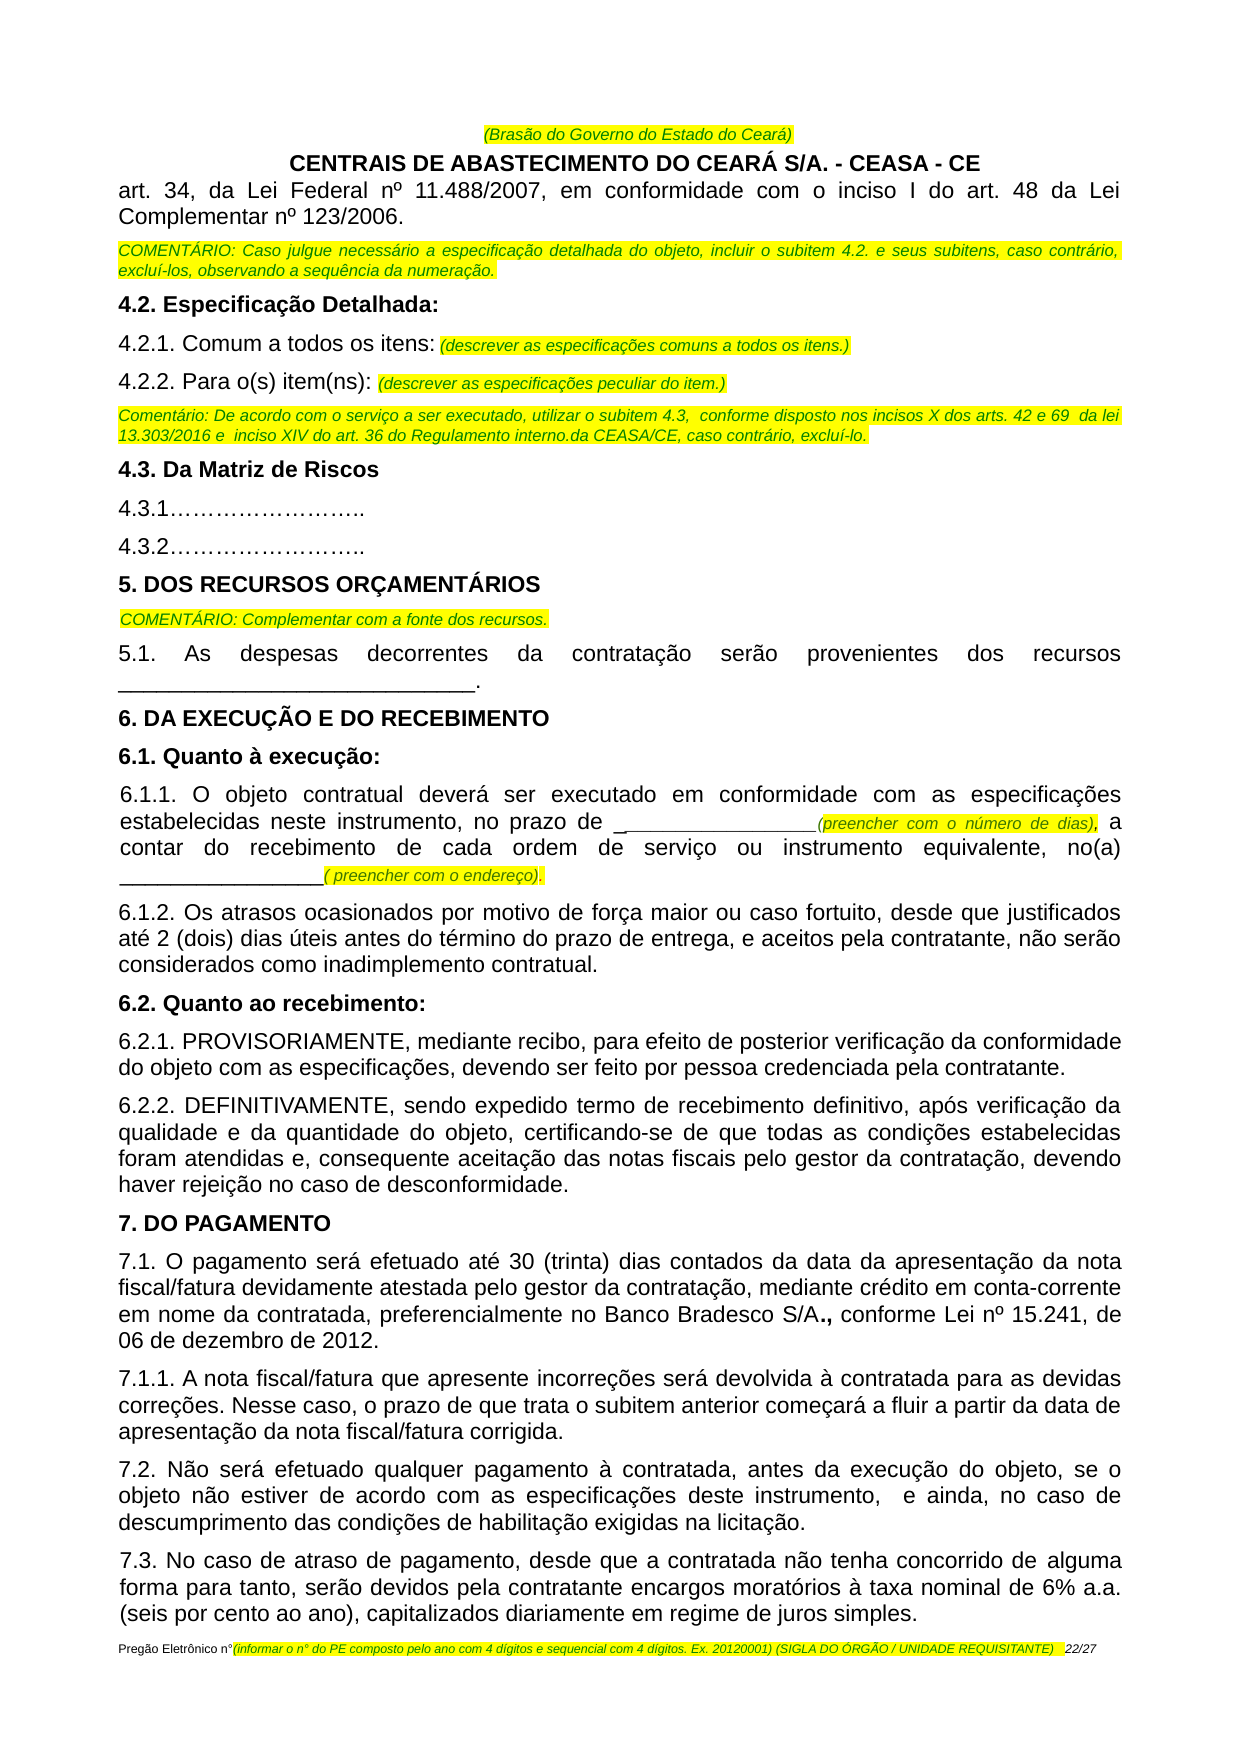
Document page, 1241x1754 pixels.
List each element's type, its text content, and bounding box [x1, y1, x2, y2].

text Comentário: De acordo com o serviço a ser executado, utilizar o subitem 4.3, conforme disposto nos incisos X dos arts. 42 e 69 da lei 13.303/2016 e inciso XIV do art. 36 do Regulamento interno.da CEASA/CE, caso contrário, excluí-lo. [118, 406, 1122, 444]
text 4.2.2. Para o(s) item(ns): (descrever as especificações peculiar do item.) [118, 368, 1122, 394]
text 6.2.1. PROVISORIAMENTE, mediante recibo, para efeito de posterior verificação da conformidade do objeto com as especificações, devendo ser feito por pessoa credenciada pela contratante. [118, 1028, 1122, 1081]
text COMENTÁRIO: Caso julgue necessário a especificação detalhada do objeto, incluir o subitem 4.2. e seus subitens, caso contrário, excluí-los, observando a sequência da numeração. [118, 241, 1122, 279]
text 5. DOS RECURSOS ORÇAMENTÁRIOS [118, 571, 1122, 597]
text art. 34, da Lei Federal nº 11.488/2007, em conformidade com o inciso I do art. 48 da Lei Complementar nº 123/2006. [118, 177, 1121, 229]
text 6.1. Quanto à execução: [118, 743, 1122, 769]
text 6.1.1. O objeto contratual deverá ser executado em conformidade com as especificações estabelecidas neste instrumento, no prazo de ________________(preencher com o número de dias), a contar do recebimento de cada ordem de serviço ou instrumento equivalente, no(a) ________________( preencher com o endereço). [119, 781, 1122, 887]
text 7.2. Não será efetuado qualquer pagamento à contratada, antes da execução do objeto, se o objeto não estiver de acordo com as especificações deste instrumento, e ainda, no caso de descumprimento das condições de habilitação exigidas na licitação. [118, 1456, 1122, 1535]
text 6.2. Quanto ao recebimento: [118, 989, 1122, 1016]
text 4.3. Da Matriz de Riscos [118, 456, 1122, 483]
text 4.2.1. Comum a todos os itens: (descrever as especificações comuns a todos os itens.) [118, 330, 1122, 356]
text COMENTÁRIO: Complementar com a fonte dos recursos. [120, 609, 1122, 628]
text 4.2. Especificação Detalhada: [118, 291, 1122, 318]
text 6.2.2. DEFINITIVAMENTE, sendo expedido termo de recebimento definitivo, após verificação da qualidade e da quantidade do objeto, certificando-se de que todas as condições estabelecidas foram atendidas e, consequente aceitação das notas fiscais pelo gestor da contratação, devendo haver rejeição no caso de desconformidade. [118, 1092, 1122, 1198]
text 7.1.1. A nota fiscal/fatura que apresente incorreções será devolvida à contratada para as devidas correções. Nesse caso, o prazo de que trata o subitem anterior começará a fluir a partir da data de apresentação da nota fiscal/fatura corrigida. [118, 1365, 1122, 1444]
text 5.1. As despesas decorrentes da contratação serão provenientes dos recursos ____________________________. [118, 640, 1122, 693]
text 4.3.1…………………….. [118, 494, 1122, 521]
text 7. DO PAGAMENTO [118, 1210, 1122, 1236]
text 7.1. O pagamento será efetuado até 30 (trinta) dias contados da data da apresentação da nota fiscal/fatura devidamente atestada pelo gestor da contratação, mediante crédito em conta-corrente em nome da contratada, preferencialmente no Banco Bradesco S/A., conforme Lei nº 15.241, de 06 de dezembro de 2012. [118, 1248, 1122, 1353]
text 6. DA EXECUÇÃO E DO RECEBIMENTO [118, 705, 1122, 731]
text 6.1.2. Os atrasos ocasionados por motivo de força maior ou caso fortuito, desde que justificados até 2 (dois) dias úteis antes do término do prazo de entrega, e aceitos pela contratante, não serão considerados como inadimplemento contratual. [118, 899, 1122, 978]
text 4.3.2…………………….. [118, 533, 1122, 559]
text 7.3. No caso de atraso de pagamento, desde que a contratada não tenha concorrido de alguma forma para tanto, serão devidos pela contratante encargos moratórios à taxa nominal de 6% a.a. (seis por cento ao ano), capitalizados diariamente em regime de juros simples. [119, 1547, 1122, 1626]
